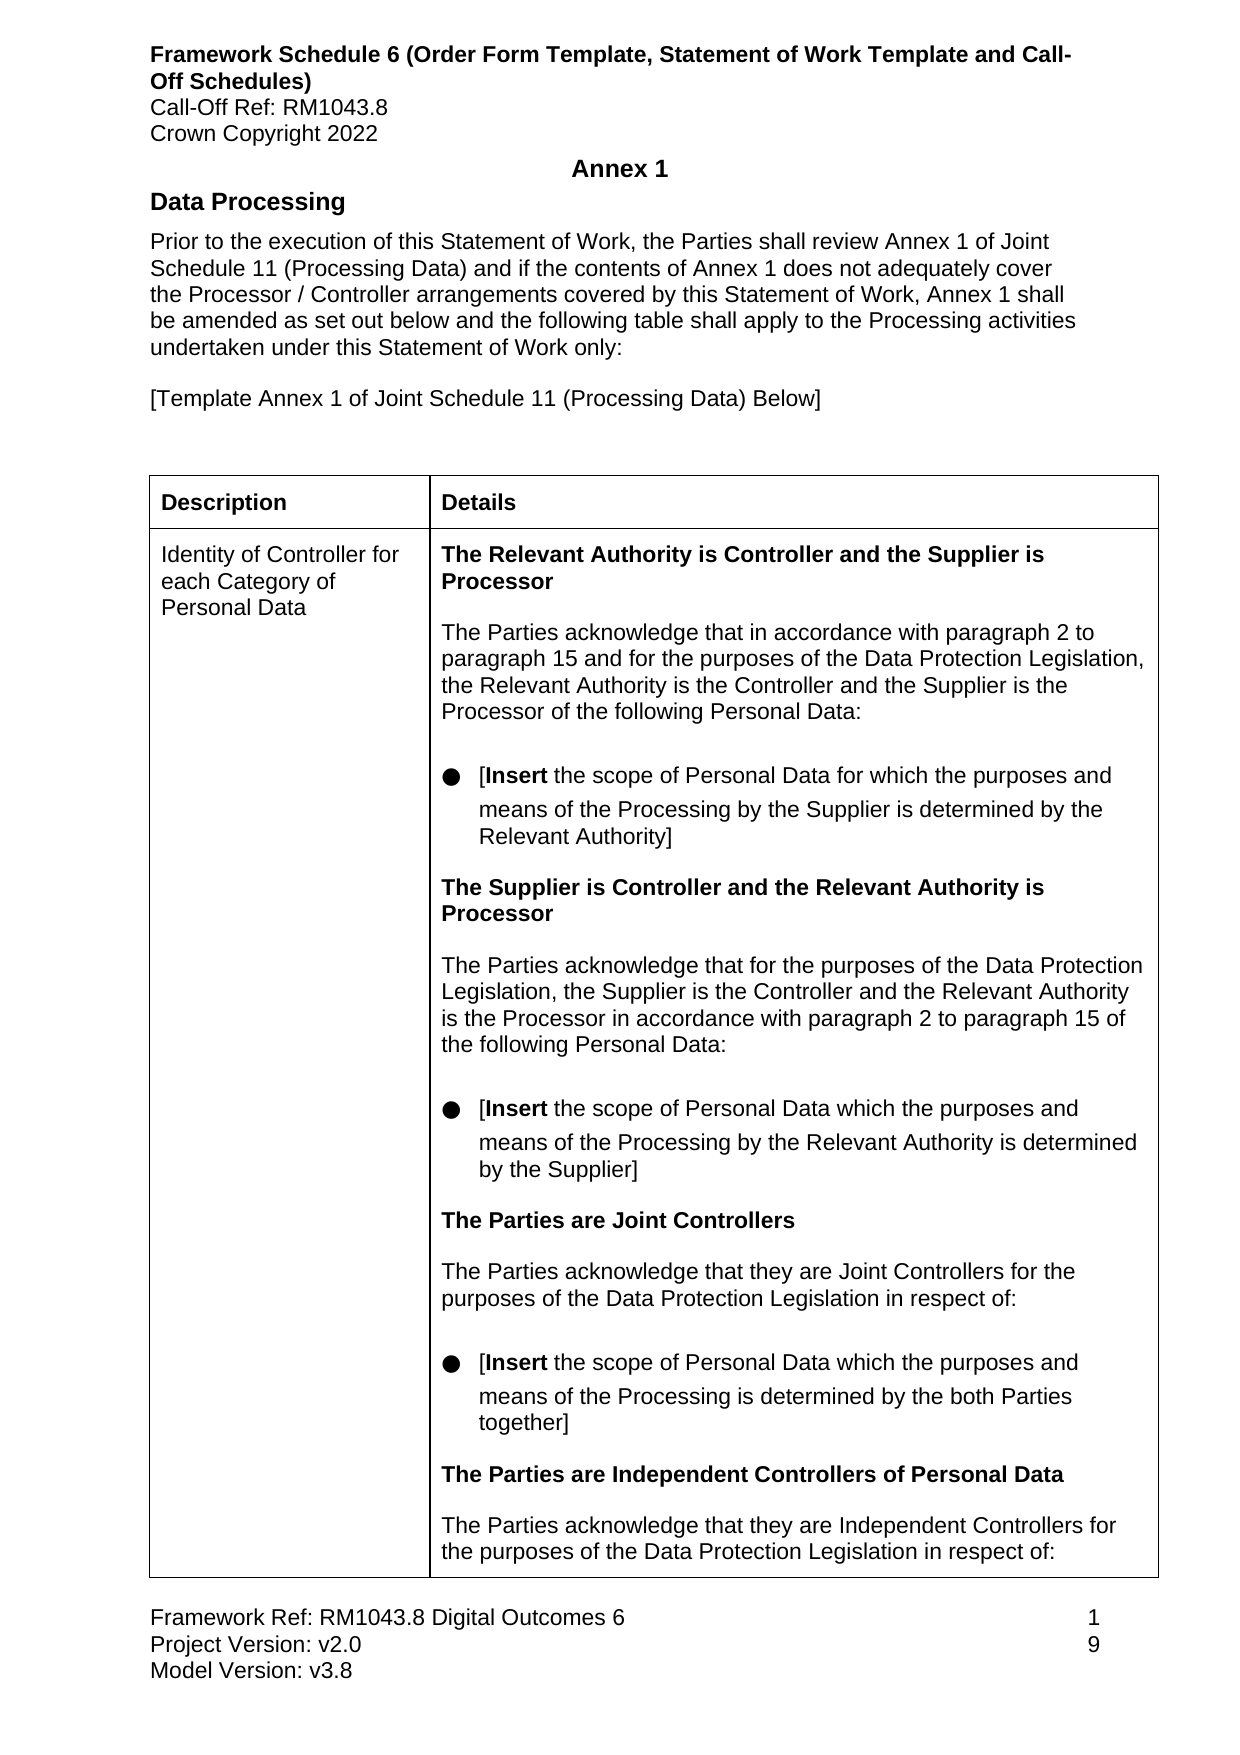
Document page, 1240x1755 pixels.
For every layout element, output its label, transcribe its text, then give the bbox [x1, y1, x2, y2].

text Prior to the execution of this Statement of Work, the Parties shall review Annex 1 of Joint Schedule 11 (Processing Data) and if the contents of Annex 1 does not adequately cover the Processor / Controller arrangements covered by this Statement of Work, Annex 1 shall be amended as set out below and the following table shall apply to the Processing activities undertaken under this Statement of Work only: [150, 228, 1089, 360]
text [Template Annex 1 of Joint Schedule 11 (Processing Data) Below] [150, 385, 1089, 411]
table_header Details [431, 476, 1158, 528]
table_cell Identity of Controller for each Category of Personal Data [150, 529, 429, 1577]
table_cell The Relevant Authority is Controller and the Supplier is Processor The Parties acknowledge that in accordance with paragraph 2 to paragraph 15 and for the purposes of the Data Protection Legislation, the Relevant Authority is the Controller and the Supplier is the Processor of the following Personal Data: [Insert the scope of Personal Data for which the purposes and means of the Processing by the Supplier is determined by the Relevant Authority] The Supplier is Controller and the Relevant Authority is Processor The Parties acknowledge that for the purposes of the Data Protection Legislation, the Supplier is the Controller and the Relevant Authority is the Processor in accordance with paragraph 2 to paragraph 15 of the following Personal Data: [Insert the scope of Personal Data which the purposes and means of the Processing by the Relevant Authority is determined by the Supplier] The Parties are Joint Controllers The Parties acknowledge that they are Joint Controllers for the purposes of the Data Protection Legislation in respect of: [Insert the scope of Personal Data which the purposes and means of the Processing is determined by the both Parties together] The Parties are Independent Controllers of Personal Data The Parties acknowledge that they are Independent Controllers for the purposes of the Data Protection Legislation in respect of: Business contact details of Supplier Personnel for which the Supplier is the Controller, Business contact details of any directors, officers, employees, agents, consultants and contractors of Relevant Authority (excluding the Supplier Personnel) engaged in the performance of the Relevant Authority’s duties under the Contract) for which the Relevant Authority is the Controller, [Insert the scope of other Personal Data provided by one Party who is Controller to the other Party who will separately determine the nature and purposes of its Processing the Personal Data on receipt e.g. where (1) the Supplier has professional or regulatory obligations in respect of Personal Data received, (2) a standardised service is such that the Relevant Authority cannot dictate the way in which Personal Data is processed by the Supplier, or (3) where the Supplier comes to the transaction with Personal Data for which it is already Controller for use by the Relevant Authority] [Guidance where multiple relationships have been identified above, please address the below rows in the table for in respect of each relationship identified] [431, 529, 1158, 1577]
table_header Description [150, 476, 429, 528]
subtitle Annex 1 [150, 154, 1089, 183]
subtitle Data Processing [150, 187, 1089, 216]
